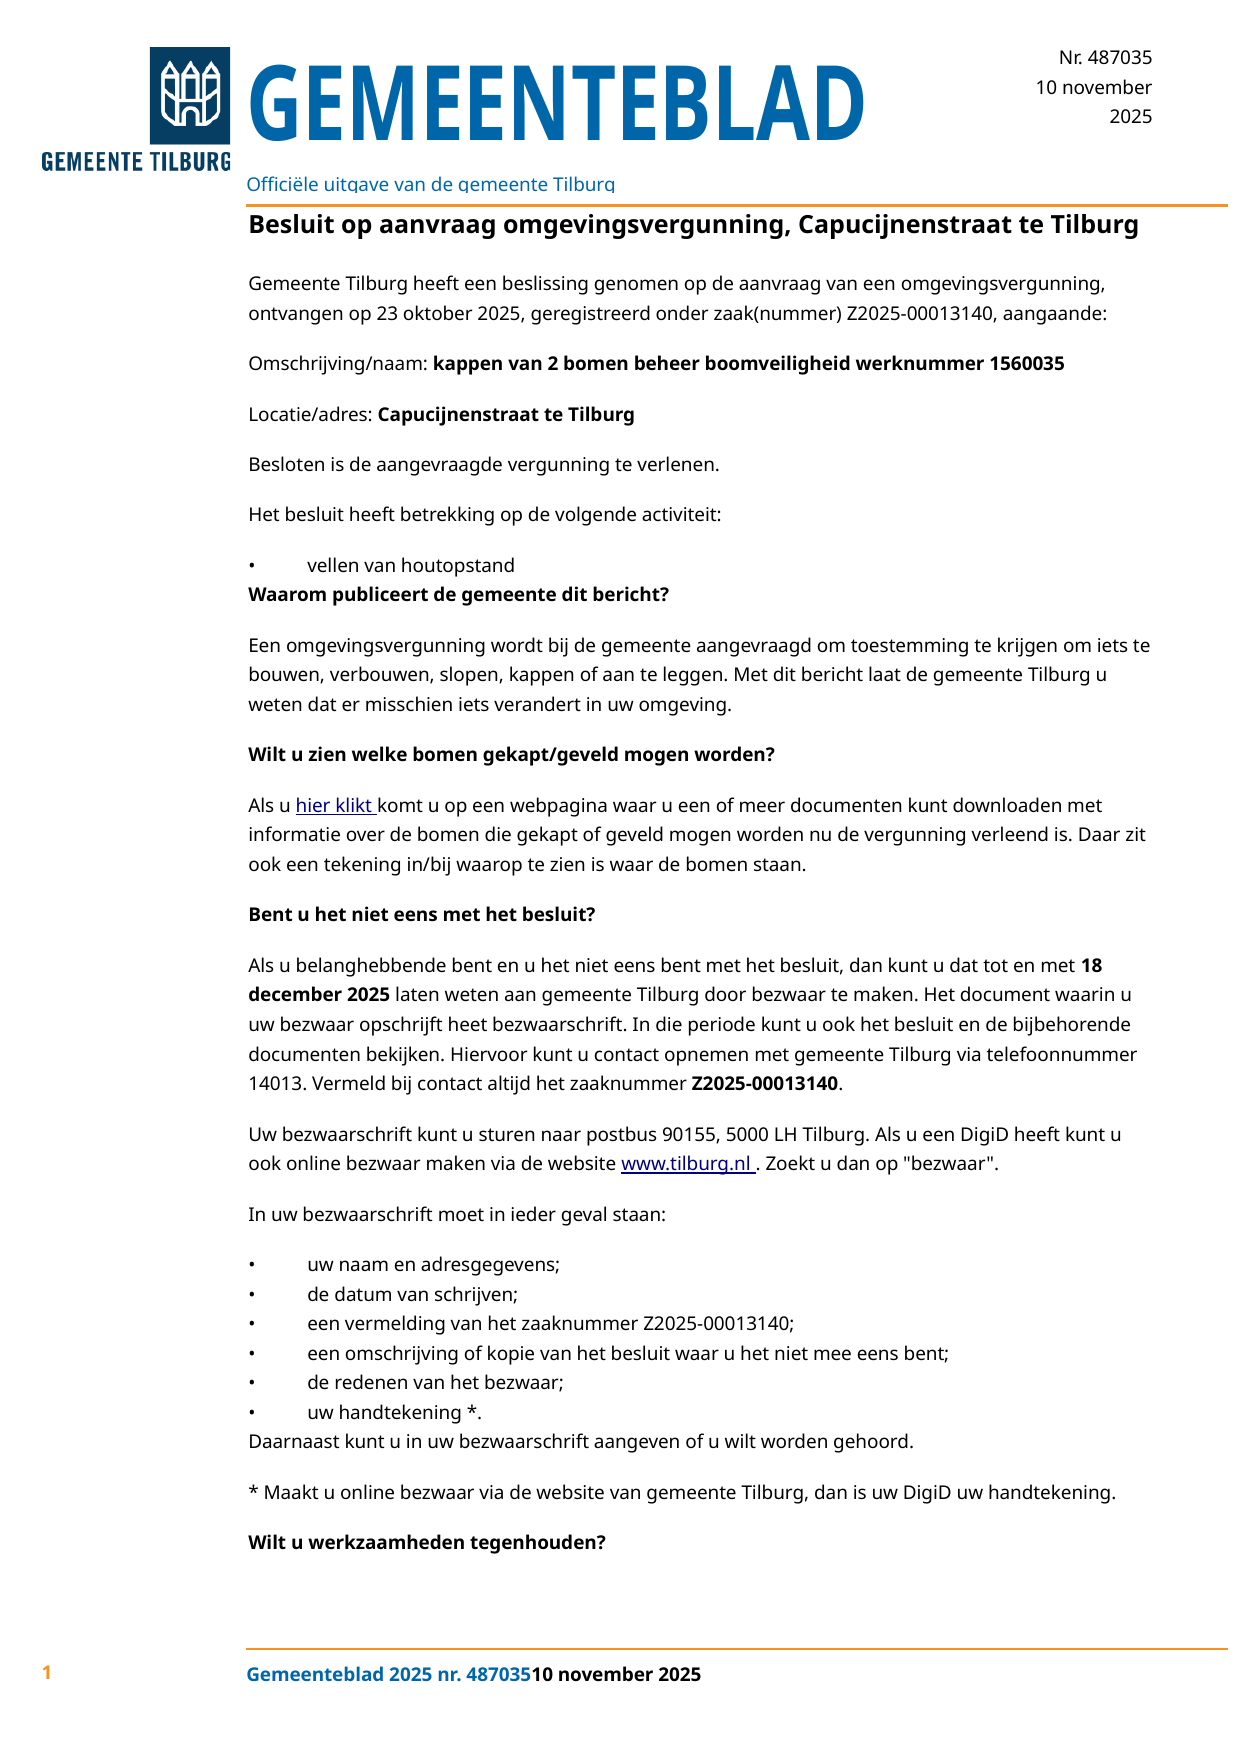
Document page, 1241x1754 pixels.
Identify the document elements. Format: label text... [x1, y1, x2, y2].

text Omschrijving/naam: kappen van 2 bomen beheer boomveiligheid werknummer 1560035 [248, 350, 1152, 376]
list de datum van schrijven; [248, 1281, 1152, 1306]
text Bent u het niet eens met het besluit? [248, 902, 1152, 927]
list een omschrijving of kopie van het besluit waar u het niet mee eens bent; [248, 1340, 1152, 1366]
list een vermelding van het zaaknummer Z2025-00013140; [248, 1310, 1152, 1336]
text Het besluit heeft betrekking op de volgende activiteit: [248, 502, 1152, 527]
text Als u belanghebbende bent en u het niet eens bent met het besluit, dan kunt u dat tot en met 18 december 2025 laten weten aan gemeente Tilburg door bezwaar te maken. Het document waarin u uw bezwaar opschrijft heet bezwaarschrift. In die periode kunt u ook het besluit en de bijbehorende documenten bekijken. Hiervoor kunt u contact opnemen met gemeente Tilburg via telefoonnummer 14013. Vermeld bij contact altijd het zaaknummer Z2025-00013140. [248, 952, 1152, 1096]
list vellen van houtopstand [248, 552, 1152, 578]
text In uw bezwaarschrift moet in ieder geval staan: [248, 1201, 1152, 1226]
text Locatie/adres: Capucijnenstraat te Tilburg [248, 401, 1152, 426]
text * Maakt u online bezwaar via de website van gemeente Tilburg, dan is uw DigiD uw handtekening. [248, 1479, 1152, 1505]
text Als u hier klikt komt u op een webpagina waar u een of meer documenten kunt downloaden met informatie over de bomen die gekapt of geveld mogen worden nu de vergunning verleend is. Daar zit ook een tekening in/bij waarop te zien is waar de bomen staan. [248, 792, 1152, 877]
text Waarom publiceert de gemeente dit bericht? [248, 582, 1152, 607]
list de redenen van het bezwaar; [248, 1369, 1152, 1395]
text Gemeente Tilburg heeft een beslissing genomen op de aanvraag van een omgevingsvergunning, ontvangen op 23 oktober 2025, geregistreerd onder zaak(nummer) Z2025-00013140, aangaande: [248, 270, 1152, 326]
text Besloten is de aangevraagde vergunning te verlenen. [248, 451, 1152, 477]
text Besluit op aanvraag omgevingsvergunning, Capucijnenstraat te Tilburg [248, 207, 1152, 241]
text Uw bezwaarschrift kunt u sturen naar postbus 90155, 5000 LH Tilburg. Als u een DigiD heeft kunt u ook online bezwaar maken via de website www.tilburg.nl . Zoekt u dan op "bezwaar". [248, 1121, 1152, 1176]
list uw naam en adresgegevens; [248, 1251, 1152, 1277]
text Wilt u zien welke bomen gekapt/geveld mogen worden? [248, 742, 1152, 767]
list uw handtekening *. [248, 1399, 1152, 1425]
text Een omgevingsvergunning wordt bij de gemeente aangevraagd om toestemming te krijgen om iets te bouwen, verbouwen, slopen, kappen of aan te leggen. Met dit bericht laat de gemeente Tilburg u weten dat er misschien iets verandert in uw omgeving. [248, 632, 1152, 717]
picture [41, 47, 231, 172]
text Daarnaast kunt u in uw bezwaarschrift aangeven of u wilt worden gehoord. [248, 1429, 1152, 1454]
text Wilt u werkzaamheden tegenhouden? [248, 1529, 1152, 1555]
